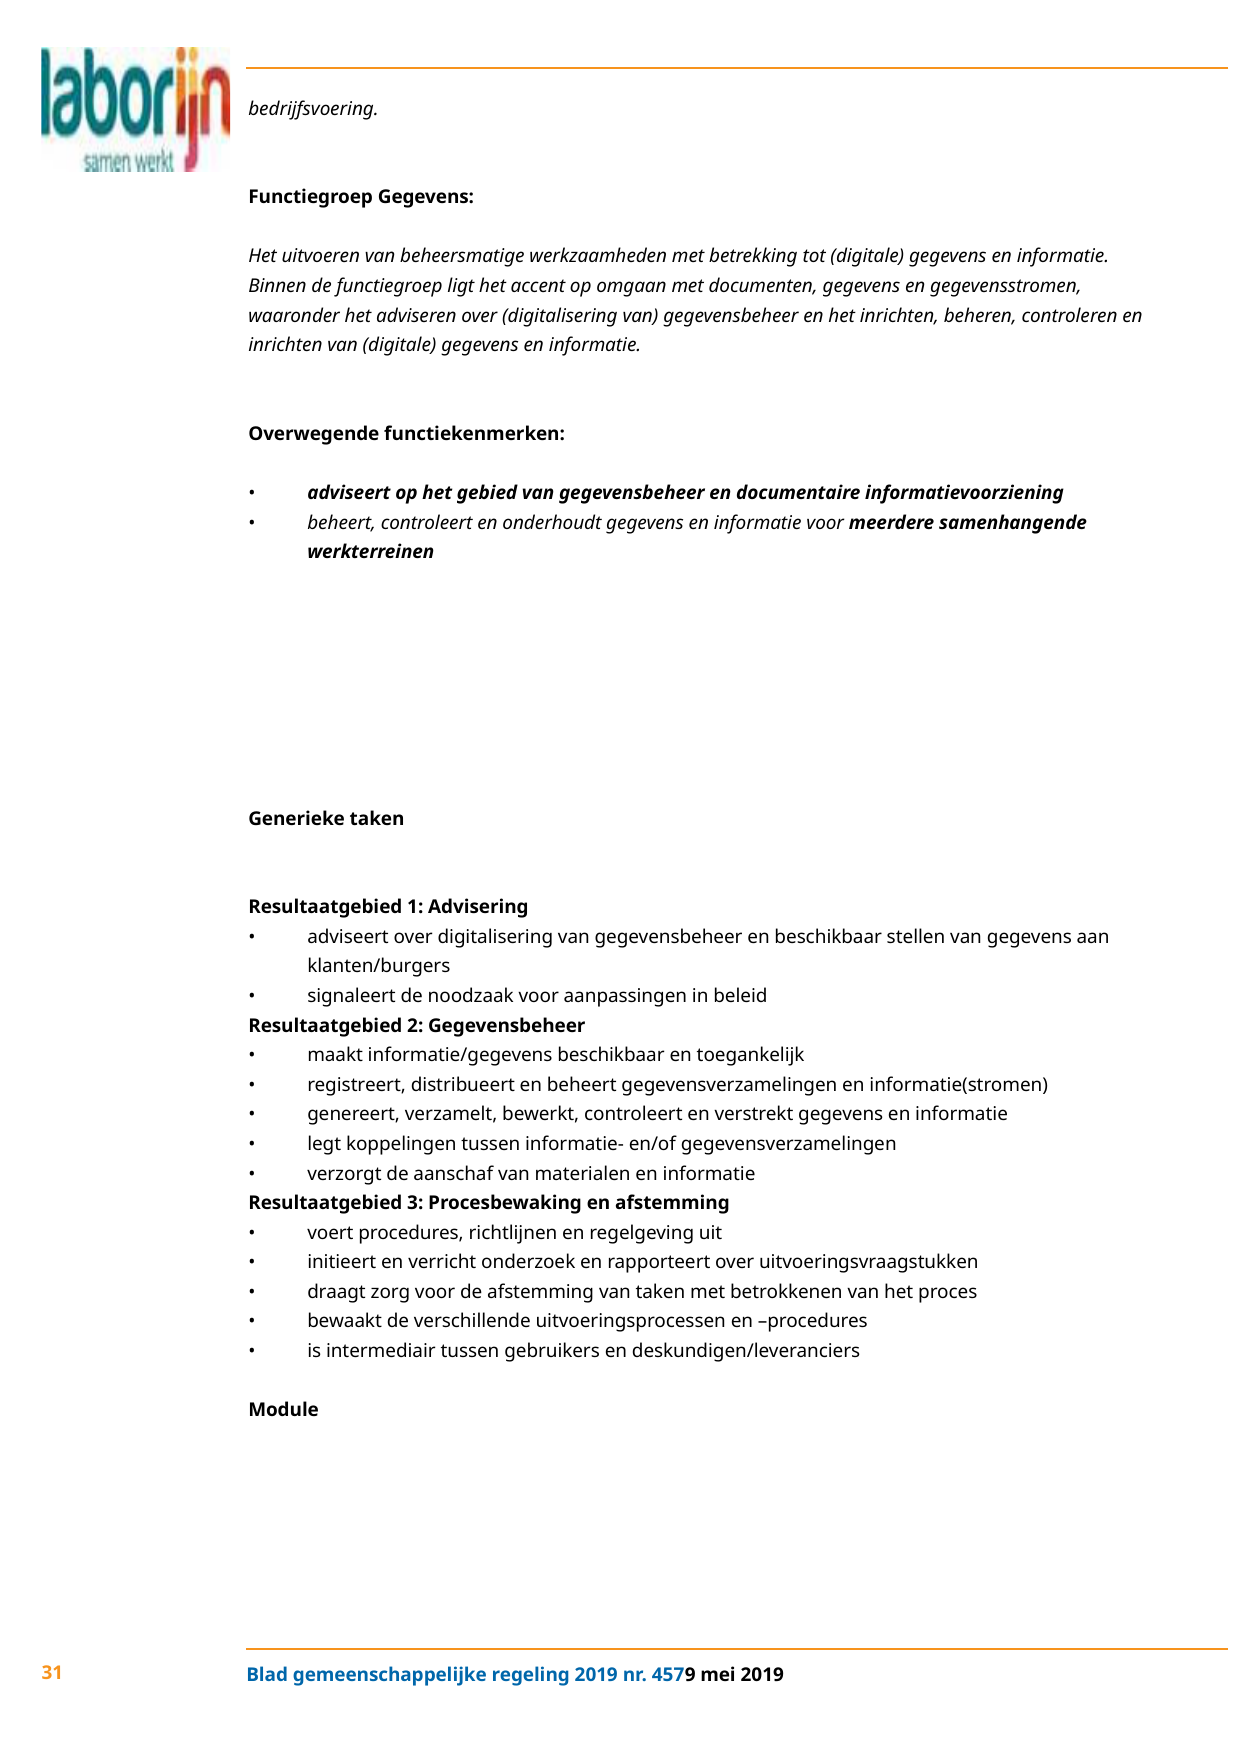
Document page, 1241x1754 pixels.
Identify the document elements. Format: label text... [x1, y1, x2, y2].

list beheert, controleert en onderhoudt gegevens en informatie voor meerdere samenhangende werkterreinen [248, 509, 1152, 564]
picture [41, 47, 231, 172]
list genereert, verzamelt, bewerkt, controleert en verstrekt gegevens en informatie [248, 1101, 1152, 1126]
list is intermediair tussen gebruikers en deskundigen/leveranciers [248, 1337, 1152, 1363]
list signaleert de noodzaak voor aanpassingen in beleid [248, 982, 1152, 1008]
list maakt informatie/gegevens beschikbaar en toegankelijk [248, 1041, 1152, 1067]
list draagt zorg voor de afstemming van taken met betrokkenen van het proces [248, 1278, 1152, 1304]
text bedrijfsvoering. [248, 95, 1152, 121]
text Resultaatgebied 3: Procesbewaking en afstemming [248, 1189, 1152, 1215]
text Module [248, 1396, 1152, 1422]
text Generieke taken [248, 805, 1152, 831]
list initieert en verricht onderzoek en rapporteert over uitvoeringsvraagstukken [248, 1248, 1152, 1274]
text Resultaatgebied 2: Gegevensbeheer [248, 1012, 1152, 1038]
text Overwegende functiekenmerken: [248, 420, 1152, 446]
list verzorgt de aanschaf van materialen en informatie [248, 1160, 1152, 1186]
list legt koppelingen tussen informatie- en/of gegevensverzamelingen [248, 1130, 1152, 1156]
text Functiegroep Gegevens: [248, 183, 1152, 209]
text Het uitvoeren van beheersmatige werkzaamheden met betrekking tot (digitale) gegevens en informatie. Binnen de functiegroep ligt het accent op omgaan met documenten, gegevens en gegevensstromen, waaronder het adviseren over (digitalisering van) gegevensbeheer en het inrichten, beheren, controleren en inrichten van (digitale) gegevens en informatie. [248, 243, 1152, 357]
list bewaakt de verschillende uitvoeringsprocessen en –procedures [248, 1308, 1152, 1333]
list registreert, distribueert en beheert gegevensverzamelingen en informatie(stromen) [248, 1071, 1152, 1097]
text Resultaatgebied 1: Advisering [248, 893, 1152, 919]
list adviseert over digitalisering van gegevensbeheer en beschikbaar stellen van gegevens aan klanten/burgers [248, 923, 1152, 978]
list adviseert op het gebied van gegevensbeheer en documentaire informatievoorziening [248, 479, 1152, 505]
list voert procedures, richtlijnen en regelgeving uit [248, 1219, 1152, 1245]
